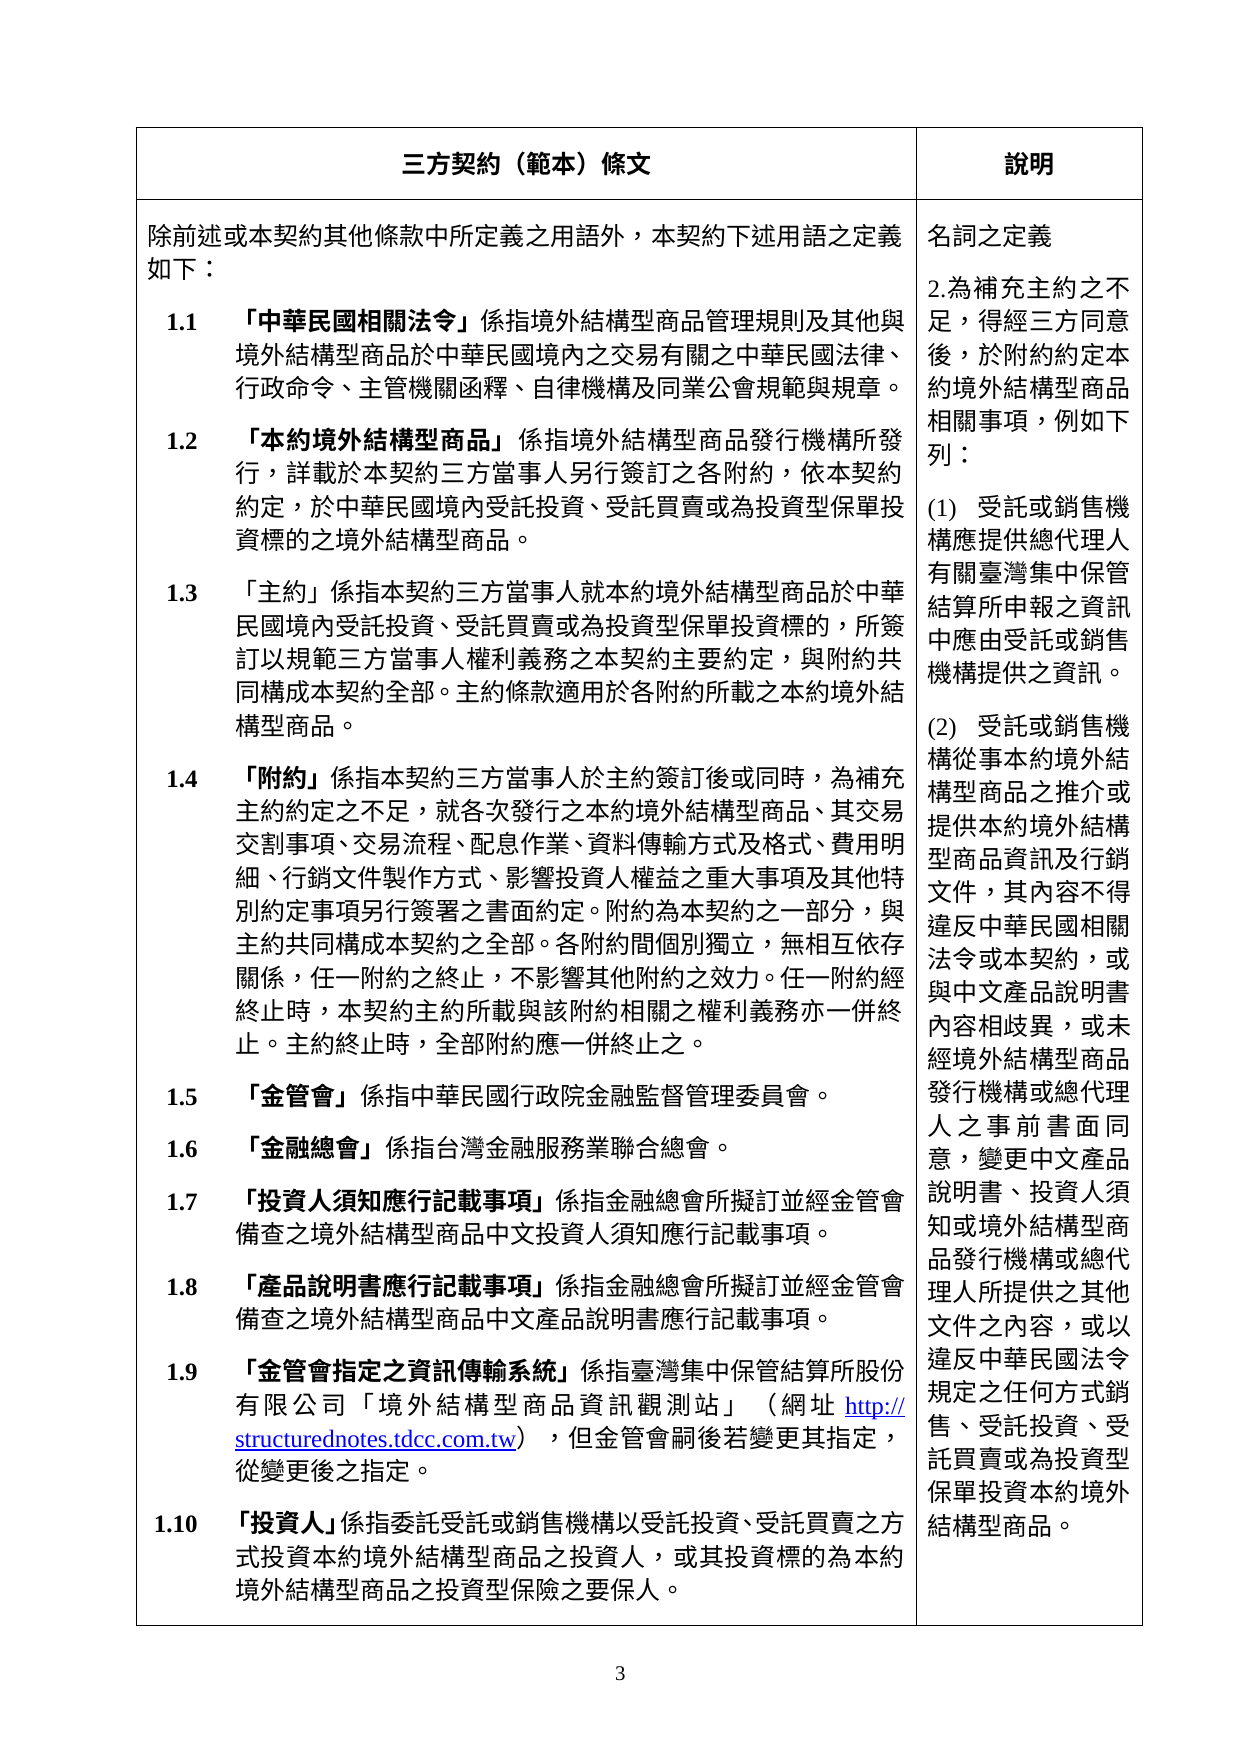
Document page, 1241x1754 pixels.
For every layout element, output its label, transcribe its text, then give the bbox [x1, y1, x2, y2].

table_cell 定義 除前述或本契約其他條款中所定義之用語外，本契約下述用語之定義如下： 「中華民國相關法令」係指境外結構型商品管理規則及其他與境外結構型商品於中華民國境內之交易有關之中華民國法律、行政命令、主管機關函釋、自律機構及同業公會規範與規章。 「本約境外結構型商品」係指境外結構型商品發行機構所發行，詳載於本契約三方當事人另行簽訂之各附約，依本契約約定，於中華民國境內受託投資、受託買賣或為投資型保單投資標的之境外結構型商品。 「主約」係指本契約三方當事人就本約境外結構型商品於中華民國境內受託投資、受託買賣或為投資型保單投資標的，所簽訂以規範三方當事人權利義務之本契約主要約定，與附約共同構成本契約全部。主約條款適用於各附約所載之本約境外結構型商品。 「附約」係指本契約三方當事人於主約簽訂後或同時，為補充主約約定之不足，就各次發行之本約境外結構型商品、其交易交割事項、交易流程、配息作業、資料傳輸方式及格式、費用明細、行銷文件製作方式、影響投資人權益之重大事項及其他特別約定事項另行簽署之書面約定。附約為本契約之一部分，與主約共同構成本契約之全部。各附約間個別獨立，無相互依存關係，任一附約之終止，不影響其他附約之效力。任一附約經終止時，本契約主約所載與該附約相關之權利義務亦一併終止。主約終止時，全部附約應一併終止之。 「金管會」係指中華民國行政院金融監督管理委員會。 「金融總會」係指台灣金融服務業聯合總會。 「投資人須知應行記載事項」係指金融總會所擬訂並經金管會備查之境外結構型商品中文投資人須知應行記載事項。 「產品說明書應行記載事項」係指金融總會所擬訂並經金管會備查之境外結構型商品中文產品說明書應行記載事項。 「金管會指定之資訊傳輸系統」係指臺灣集中保管結算所股份有限公司「境外結構型商品資訊觀測站」（網址http://structurednotes.tdcc.com.tw），但金管會嗣後若變更其指定，從變更後之指定。 「投資人」係指委託受託或銷售機構以受託投資、受託買賣之方式投資本約境外結構型商品之投資人，或其投資標的為本約境外結構型商品之投資型保險之要保人。 「保證機構」係指擔任本約境外結構型商品之保證機構者。 「審查及管理規範」係指金融總會所擬訂並經金管會核定之境外結構型商品審查及管理規範。 「營業日」係指中華民國之銀行對外營業之日。 [137, 200, 916, 1625]
table_header 說明 [917, 128, 1142, 199]
table_header 三方契約（範本）條文 [137, 128, 916, 199]
table_cell 名詞之定義 2.為補充主約之不足，得經三方同意後，於附約約定本約境外結構型商品相關事項，例如下列： (1) 受託或銷售機構應提供總代理人有關臺灣集中保管結算所申報之資訊中應由受託或銷售機構提供之資訊。 (2) 受託或銷售機構從事本約境外結構型商品之推介或提供本約境外結構型商品資訊及行銷文件，其內容不得違反中華民國相關法令或本契約，或與中文產品說明書內容相歧異，或未經境外結構型商品發行機構或總代理人之事前書面同意，變更中文產品說明書、投資人須知或境外結構型商品發行機構或總代理人所提供之其他文件之內容，或以違反中華民國法令規定之任何方式銷售、受託投資、受託買賣或為投資型保單投資本約境外結構型商品。 [917, 200, 1142, 1625]
